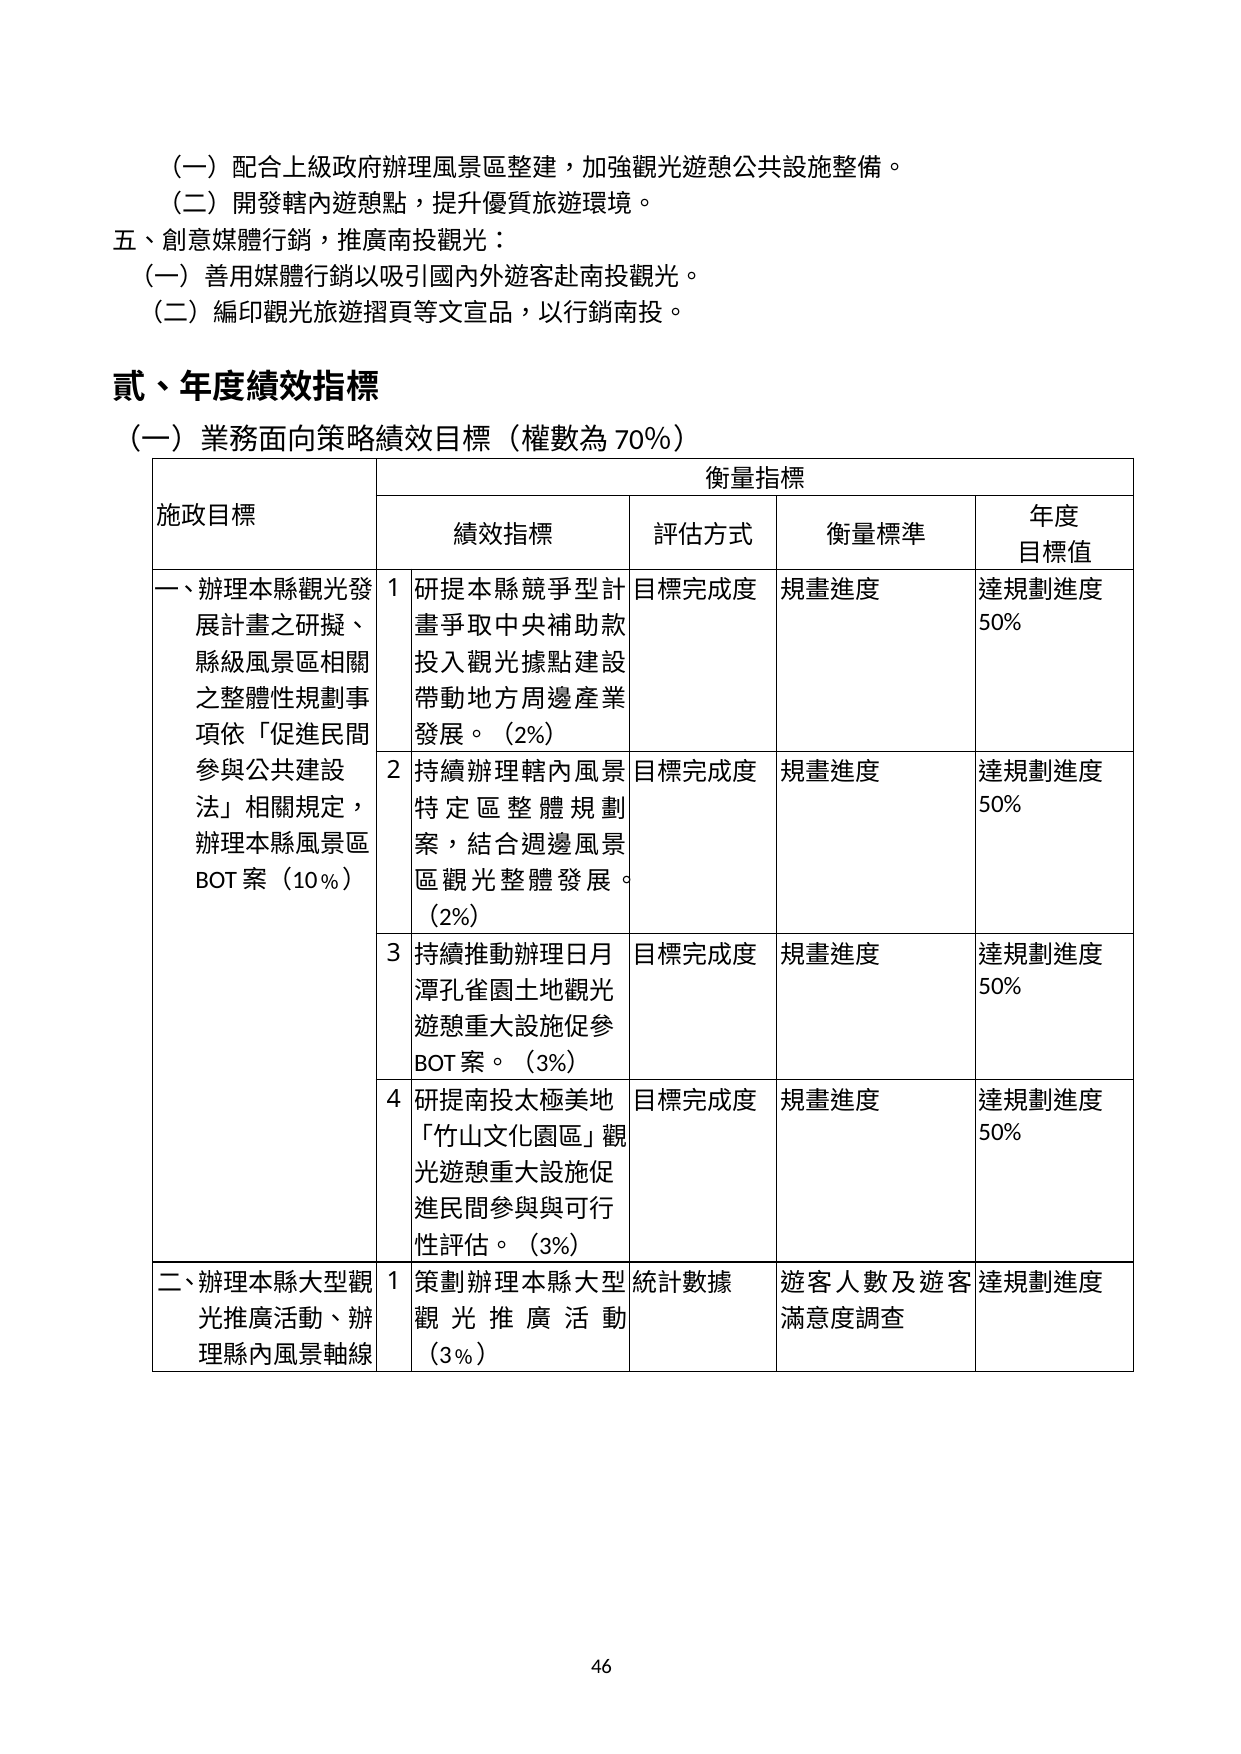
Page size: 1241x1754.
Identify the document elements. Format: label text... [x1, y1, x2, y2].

table_cell 規畫進度 [777, 1080, 975, 1261]
table_cell 4 [377, 1080, 411, 1261]
text （一）善用媒體行銷以吸引國內外遊客赴南投觀光。 [112, 256, 1128, 293]
table_cell 達規劃進度50% [976, 752, 1133, 933]
table_cell 規畫進度 [777, 570, 975, 751]
table_cell 目標完成度 [630, 570, 776, 751]
table_cell 衡量標準 [777, 496, 975, 568]
table_cell 達規劃進度50% [976, 1080, 1133, 1261]
table_cell 統計數據 [630, 1263, 776, 1371]
table_cell 績效指標 [377, 496, 629, 568]
table_cell 研提南投太極美地「竹山文化園區」觀光遊憩重大設施促進民間參與與可行性評估。（3%） [412, 1080, 629, 1261]
table_cell 3 [377, 934, 411, 1079]
table_cell 一、辦理本縣觀光發展計畫之研擬、縣級風景區相關之整體性規劃事項依「促進民間參與公共建設法」相關規定，辦理本縣風景區BOT案（10﹪） [153, 570, 376, 1261]
table_cell 年度 目標值 [976, 496, 1133, 568]
table_cell 策劃辦理本縣大型觀光推廣活動（3﹪） [412, 1263, 629, 1371]
text （二）開發轄內遊憩點，提升優質旅遊環境。 [157, 184, 1128, 220]
table_cell 規畫進度 [777, 934, 975, 1079]
table_cell 規畫進度 [777, 752, 975, 933]
table_cell 2 [377, 752, 411, 933]
table_cell 持續辦理轄內風景特定區整體規劃案，結合週邊風景區觀光整體發展。（2%） [412, 752, 629, 933]
table_cell 達規劃進度50% [976, 570, 1133, 751]
table_cell 達規劃進度 [976, 1263, 1133, 1371]
text （一）業務面向策略績效目標（權數為70％） [112, 408, 1128, 458]
table_cell 二、辦理本縣大型觀光推廣活動、辦理縣內風景軸線 [153, 1263, 376, 1371]
table_header 衡量指標 [377, 459, 1133, 495]
table_cell 目標完成度 [630, 934, 776, 1079]
table_cell 達規劃進度50% [976, 934, 1133, 1079]
table_cell 持續推動辦理日月潭孔雀園土地觀光遊憩重大設施促參BOT案。（3%） [412, 934, 629, 1079]
text （一）配合上級政府辦理風景區整建，加強觀光遊憩公共設施整備。 [137, 148, 1128, 184]
table_cell 目標完成度 [630, 752, 776, 933]
table_cell 遊客人數及遊客滿意度調查 [777, 1263, 975, 1371]
table_cell 1 [377, 1263, 411, 1371]
table_header 施政目標 [153, 459, 376, 568]
table_cell 評估方式 [630, 496, 776, 568]
text （二）編印觀光旅遊摺頁等文宣品，以行銷南投。 [127, 293, 1128, 329]
table_cell 研提本縣競爭型計畫爭取中央補助款投入觀光據點建設帶動地方周邊產業發展。（2%） [412, 570, 629, 751]
table_cell 目標完成度 [630, 1080, 776, 1261]
text 五、創意媒體行銷，推廣南投觀光： [112, 220, 1128, 256]
subtitle 貳、年度績效指標 [112, 359, 1128, 408]
table_cell 1 [377, 570, 411, 751]
